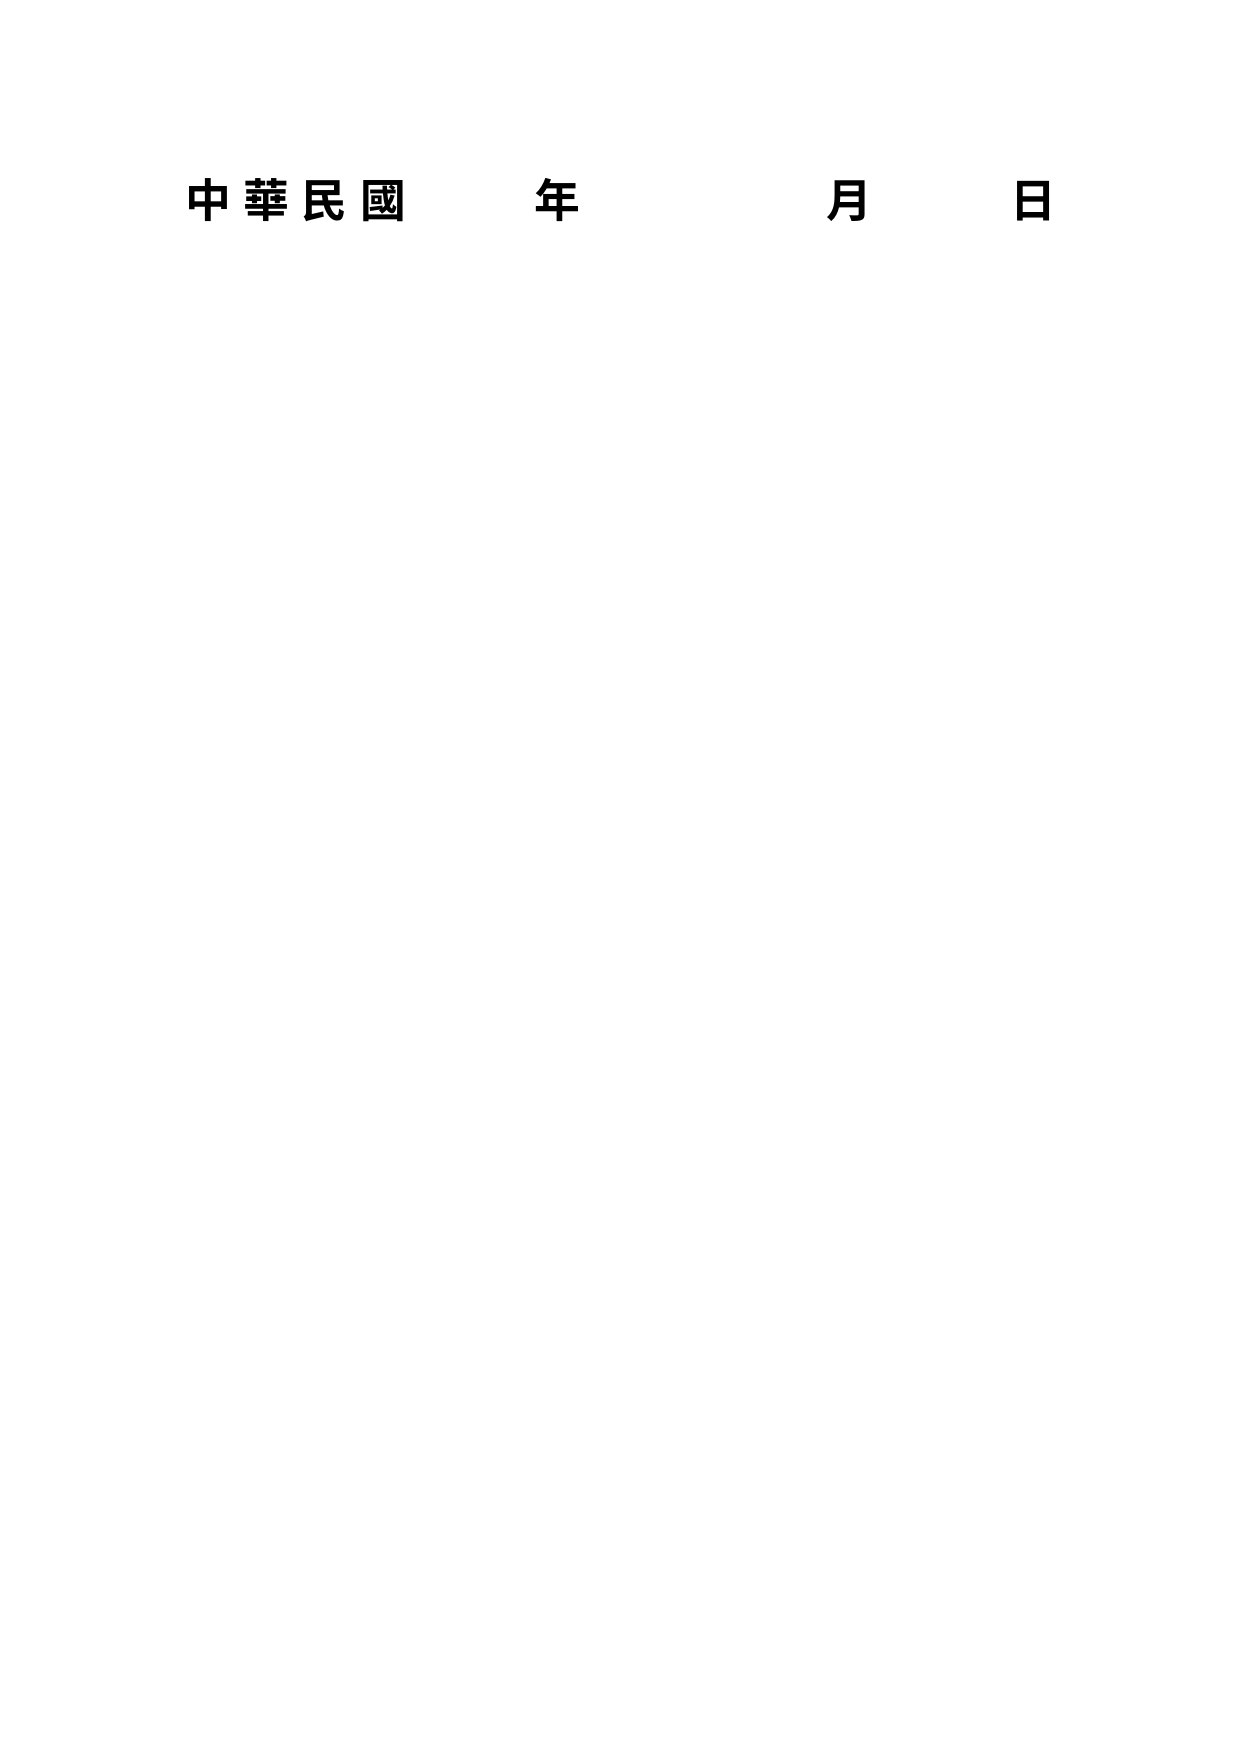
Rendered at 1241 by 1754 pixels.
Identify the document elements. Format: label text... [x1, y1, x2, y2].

text 中 華 民 國 年 月 日 [96, 164, 1144, 230]
